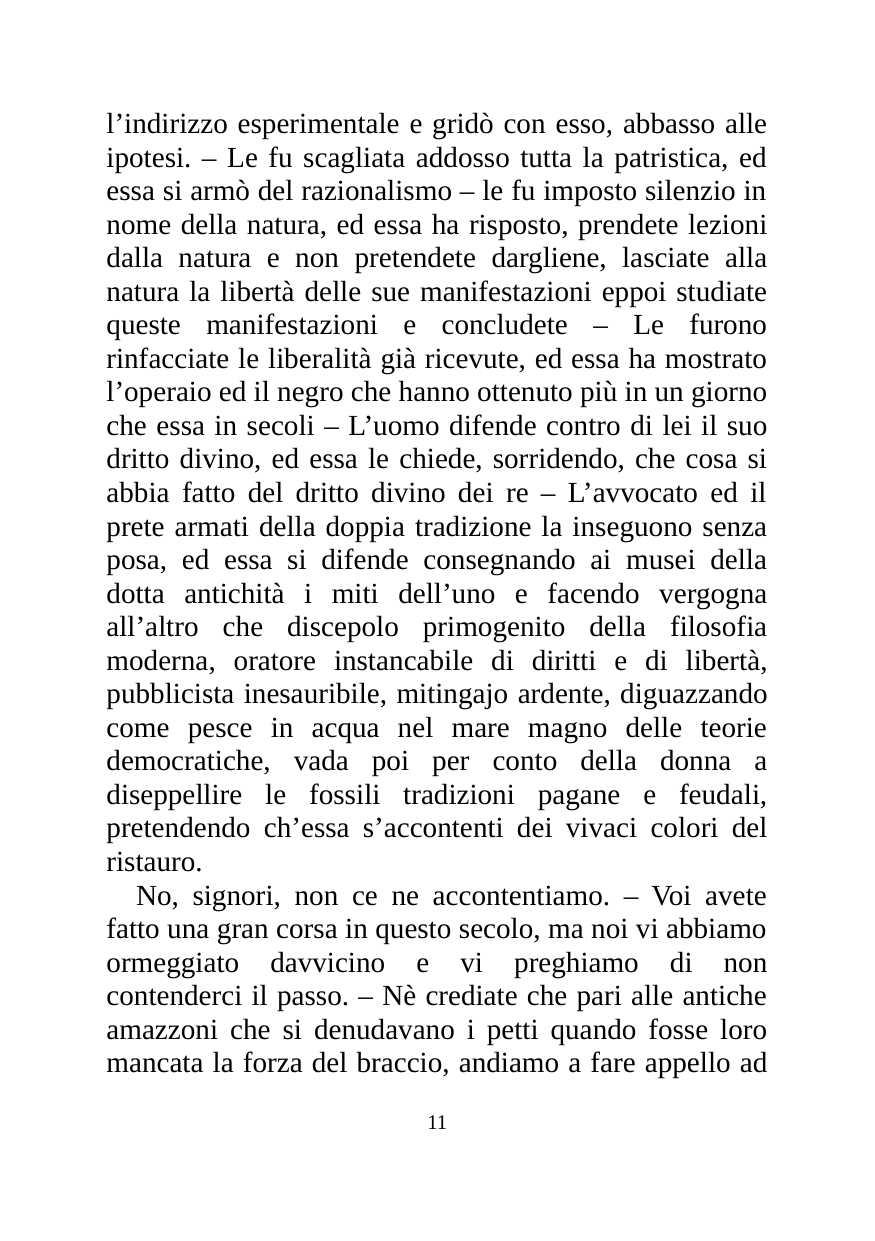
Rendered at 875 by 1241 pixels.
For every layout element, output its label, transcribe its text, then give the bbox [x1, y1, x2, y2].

text No, signori, non ce ne accontentiamo. – Voi avete fatto una gran corsa in questo secolo, ma noi vi abbiamo ormeggiato davvicino e vi preghiamo di non contenderci il passo. – Nè crediate che pari alle antiche amazzoni che si denudavano i petti quando fosse loro mancata la forza del braccio, andiamo a fare appello ad [106, 878, 768, 1079]
text l’indirizzo esperimentale e gridò con esso, abbasso alle ipotesi. – Le fu scagliata addosso tutta la patristica, ed essa si armò del razionalismo – le fu imposto silenzio in nome della natura, ed essa ha risposto, prendete lezioni dalla natura e non pretendete dargliene, lasciate alla natura la libertà delle sue manifestazioni eppoi studiate queste manifestazioni e concludete – Le furono rinfacciate le liberalità già ricevute, ed essa ha mostrato l’operaio ed il negro che hanno ottenuto più in un giorno che essa in secoli – L’uomo difende contro di lei il suo dritto divino, ed essa le chiede, sorridendo, che cosa si abbia fatto del dritto divino dei re – L’avvocato ed il prete armati della doppia tradizione la inseguono senza posa, ed essa si difende consegnando ai musei della dotta antichità i miti dell’uno e facendo vergogna all’altro che discepolo primogenito della filosofia moderna, oratore instancabile di diritti e di libertà, pubblicista inesauribile, mitingajo ardente, diguazzando come pesce in acqua nel mare magno delle teorie democratiche, vada poi per conto della donna a diseppellire le fossili tradizioni pagane e feudali, pretendendo ch’essa s’accontenti dei vivaci colori del ristauro. [106, 106, 768, 878]
